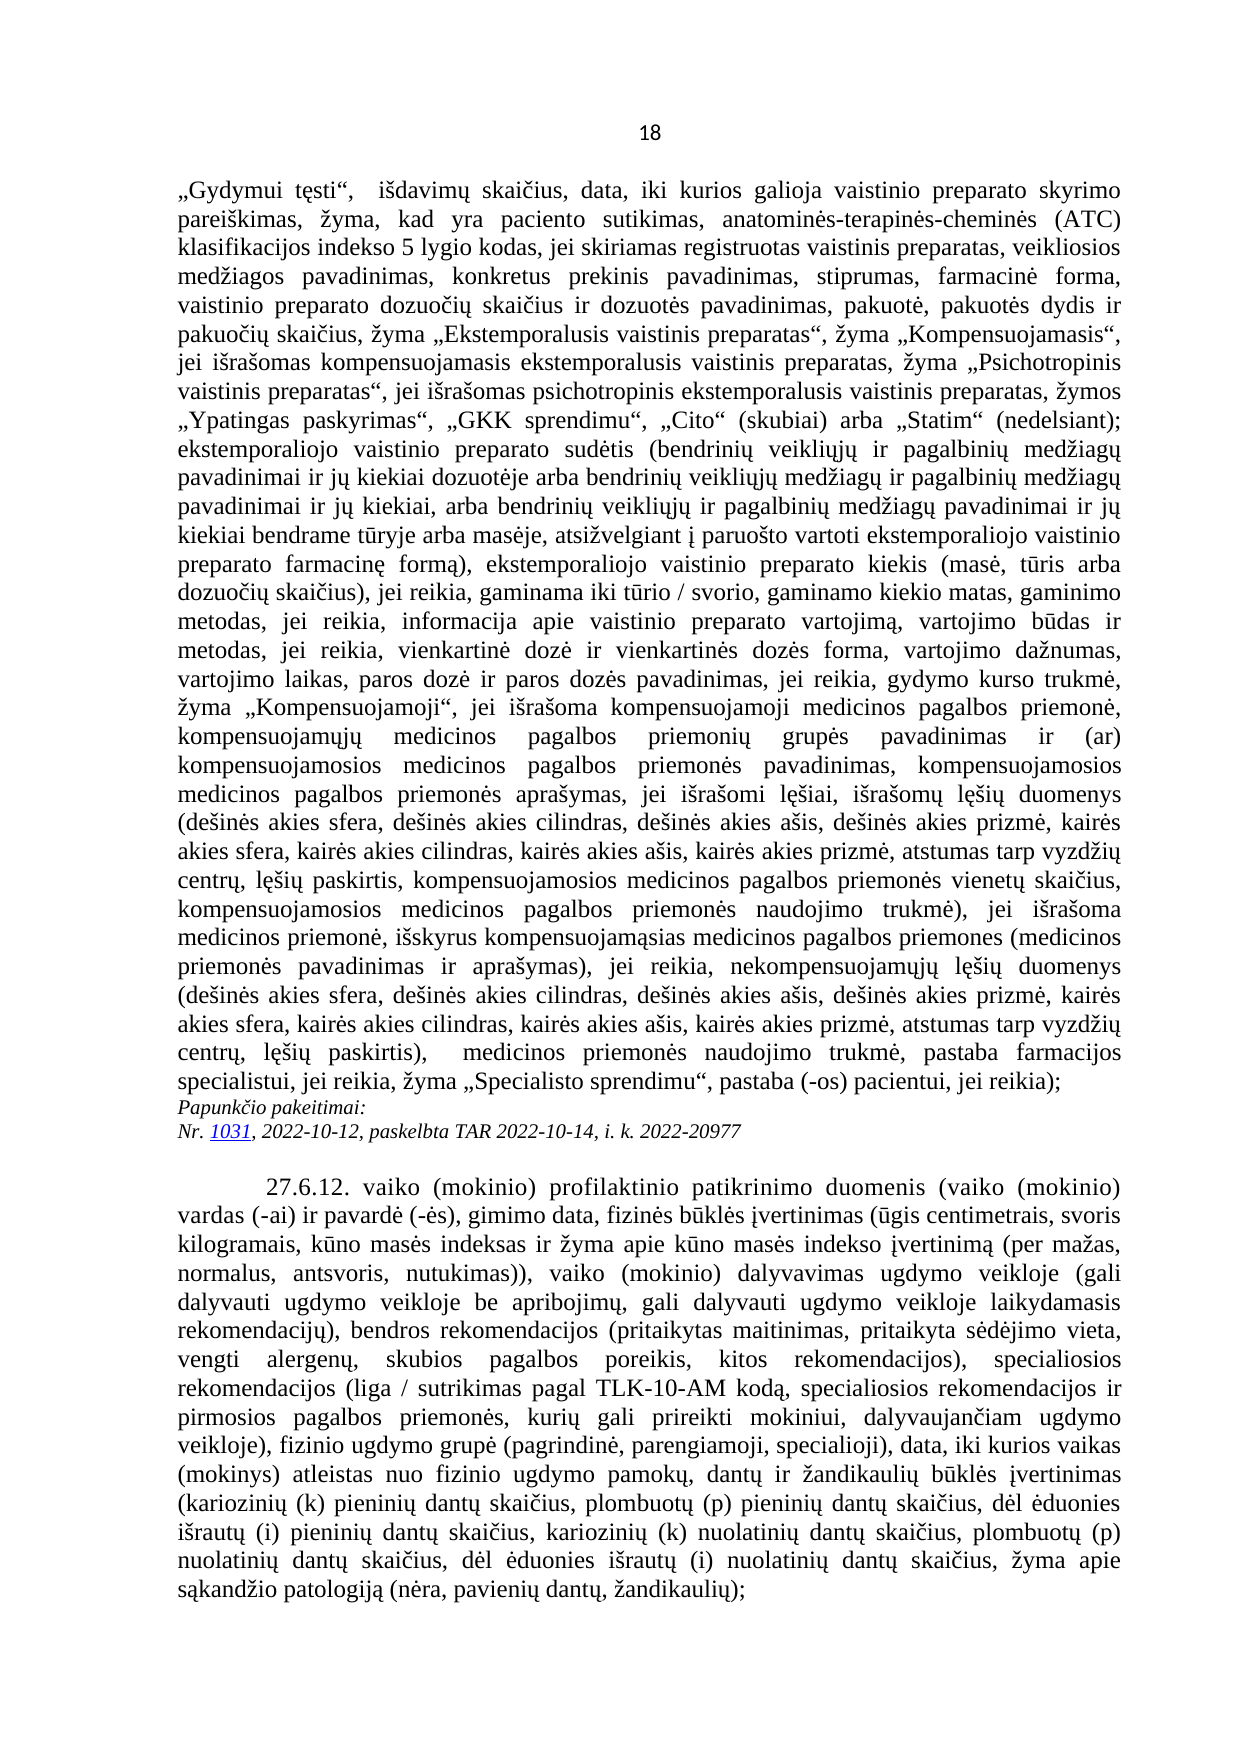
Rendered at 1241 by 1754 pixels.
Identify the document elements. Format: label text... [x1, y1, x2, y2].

text 27.6.12. vaiko (mokinio) profilaktinio patikrinimo duomenis (vaiko (mokinio) vardas (-ai) ir pavardė (-ės), gimimo data, fizinės būklės įvertinimas (ūgis centimetrais, svoris kilogramais, kūno masės indeksas ir žyma apie kūno masės indekso įvertinimą (per mažas, normalus, antsvoris, nutukimas)), vaiko (mokinio) dalyvavimas ugdymo veikloje (gali dalyvauti ugdymo veikloje be apribojimų, gali dalyvauti ugdymo veikloje laikydamasis rekomendacijų), bendros rekomendacijos (pritaikytas maitinimas, pritaikyta sėdėjimo vieta, vengti alergenų, skubios pagalbos poreikis, kitos rekomendacijos), specialiosios rekomendacijos (liga / sutrikimas pagal TLK-10-AM kodą, specialiosios rekomendacijos ir pirmosios pagalbos priemonės, kurių gali prireikti mokiniui, dalyvaujančiam ugdymo veikloje), fizinio ugdymo grupė (pagrindinė, parengiamoji, specialioji), data, iki kurios vaikas (mokinys) atleistas nuo fizinio ugdymo pamokų, dantų ir žandikaulių būklės įvertinimas (kariozinių (k) pieninių dantų skaičius, plombuotų (p) pieninių dantų skaičius, dėl ėduonies išrautų (i) pieninių dantų skaičius, kariozinių (k) nuolatinių dantų skaičius, plombuotų (p) nuolatinių dantų skaičius, dėl ėduonies išrautų (i) nuolatinių dantų skaičius, žyma apie sąkandžio patologiją (nėra, pavienių dantų, žandikaulių); [177, 1172, 1122, 1603]
text „Gydymui tęsti“, išdavimų skaičius, data, iki kurios galioja vaistinio preparato skyrimo pareiškimas, žyma, kad yra paciento sutikimas, anatominės-terapinės-cheminės (ATC) klasifikacijos indekso 5 lygio kodas, jei skiriamas registruotas vaistinis preparatas, veikliosios medžiagos pavadinimas, konkretus prekinis pavadinimas, stiprumas, farmacinė forma, vaistinio preparato dozuočių skaičius ir dozuotės pavadinimas, pakuotė, pakuotės dydis ir pakuočių skaičius, žyma „Ekstemporalusis vaistinis preparatas“, žyma „Kompensuojamasis“, jei išrašomas kompensuojamasis ekstemporalusis vaistinis preparatas, žyma „Psichotropinis vaistinis preparatas“, jei išrašomas psichotropinis ekstemporalusis vaistinis preparatas, žymos „Ypatingas paskyrimas“, „GKK sprendimu“, „Cito“ (skubiai) arba „Statim“ (nedelsiant); ekstemporaliojo vaistinio preparato sudėtis (bendrinių veikliųjų ir pagalbinių medžiagų pavadinimai ir jų kiekiai dozuotėje arba bendrinių veikliųjų medžiagų ir pagalbinių medžiagų pavadinimai ir jų kiekiai, arba bendrinių veikliųjų ir pagalbinių medžiagų pavadinimai ir jų kiekiai bendrame tūryje arba masėje, atsižvelgiant į paruošto vartoti ekstemporaliojo vaistinio preparato farmacinę formą), ekstemporaliojo vaistinio preparato kiekis (masė, tūris arba dozuočių skaičius), jei reikia, gaminama iki tūrio / svorio, gaminamo kiekio matas, gaminimo metodas, jei reikia, informacija apie vaistinio preparato vartojimą, vartojimo būdas ir metodas, jei reikia, vienkartinė dozė ir vienkartinės dozės forma, vartojimo dažnumas, vartojimo laikas, paros dozė ir paros dozės pavadinimas, jei reikia, gydymo kurso trukmė, žyma „Kompensuojamoji“, jei išrašoma kompensuojamoji medicinos pagalbos priemonė, kompensuojamųjų medicinos pagalbos priemonių grupės pavadinimas ir (ar) kompensuojamosios medicinos pagalbos priemonės pavadinimas, kompensuojamosios medicinos pagalbos priemonės aprašymas, jei išrašomi lęšiai, išrašomų lęšių duomenys (dešinės akies sfera, dešinės akies cilindras, dešinės akies ašis, dešinės akies prizmė, kairės akies sfera, kairės akies cilindras, kairės akies ašis, kairės akies prizmė, atstumas tarp vyzdžių centrų, lęšių paskirtis, kompensuojamosios medicinos pagalbos priemonės vienetų skaičius, kompensuojamosios medicinos pagalbos priemonės naudojimo trukmė), jei išrašoma medicinos priemonė, išskyrus kompensuojamąsias medicinos pagalbos priemones (medicinos priemonės pavadinimas ir aprašymas), jei reikia, nekompensuojamųjų lęšių duomenys (dešinės akies sfera, dešinės akies cilindras, dešinės akies ašis, dešinės akies prizmė, kairės akies sfera, kairės akies cilindras, kairės akies ašis, kairės akies prizmė, atstumas tarp vyzdžių centrų, lęšių paskirtis), medicinos priemonės naudojimo trukmė, pastaba farmacijos specialistui, jei reikia, žyma „Specialisto sprendimu“, pastaba (-os) pacientui, jei reikia); [177, 175, 1122, 1095]
text Papunkčio pakeitimai: [177, 1095, 1122, 1119]
text Nr. 1031, 2022-10-12, paskelbta TAR 2022-10-14, i. k. 2022-20977 [177, 1119, 1122, 1143]
